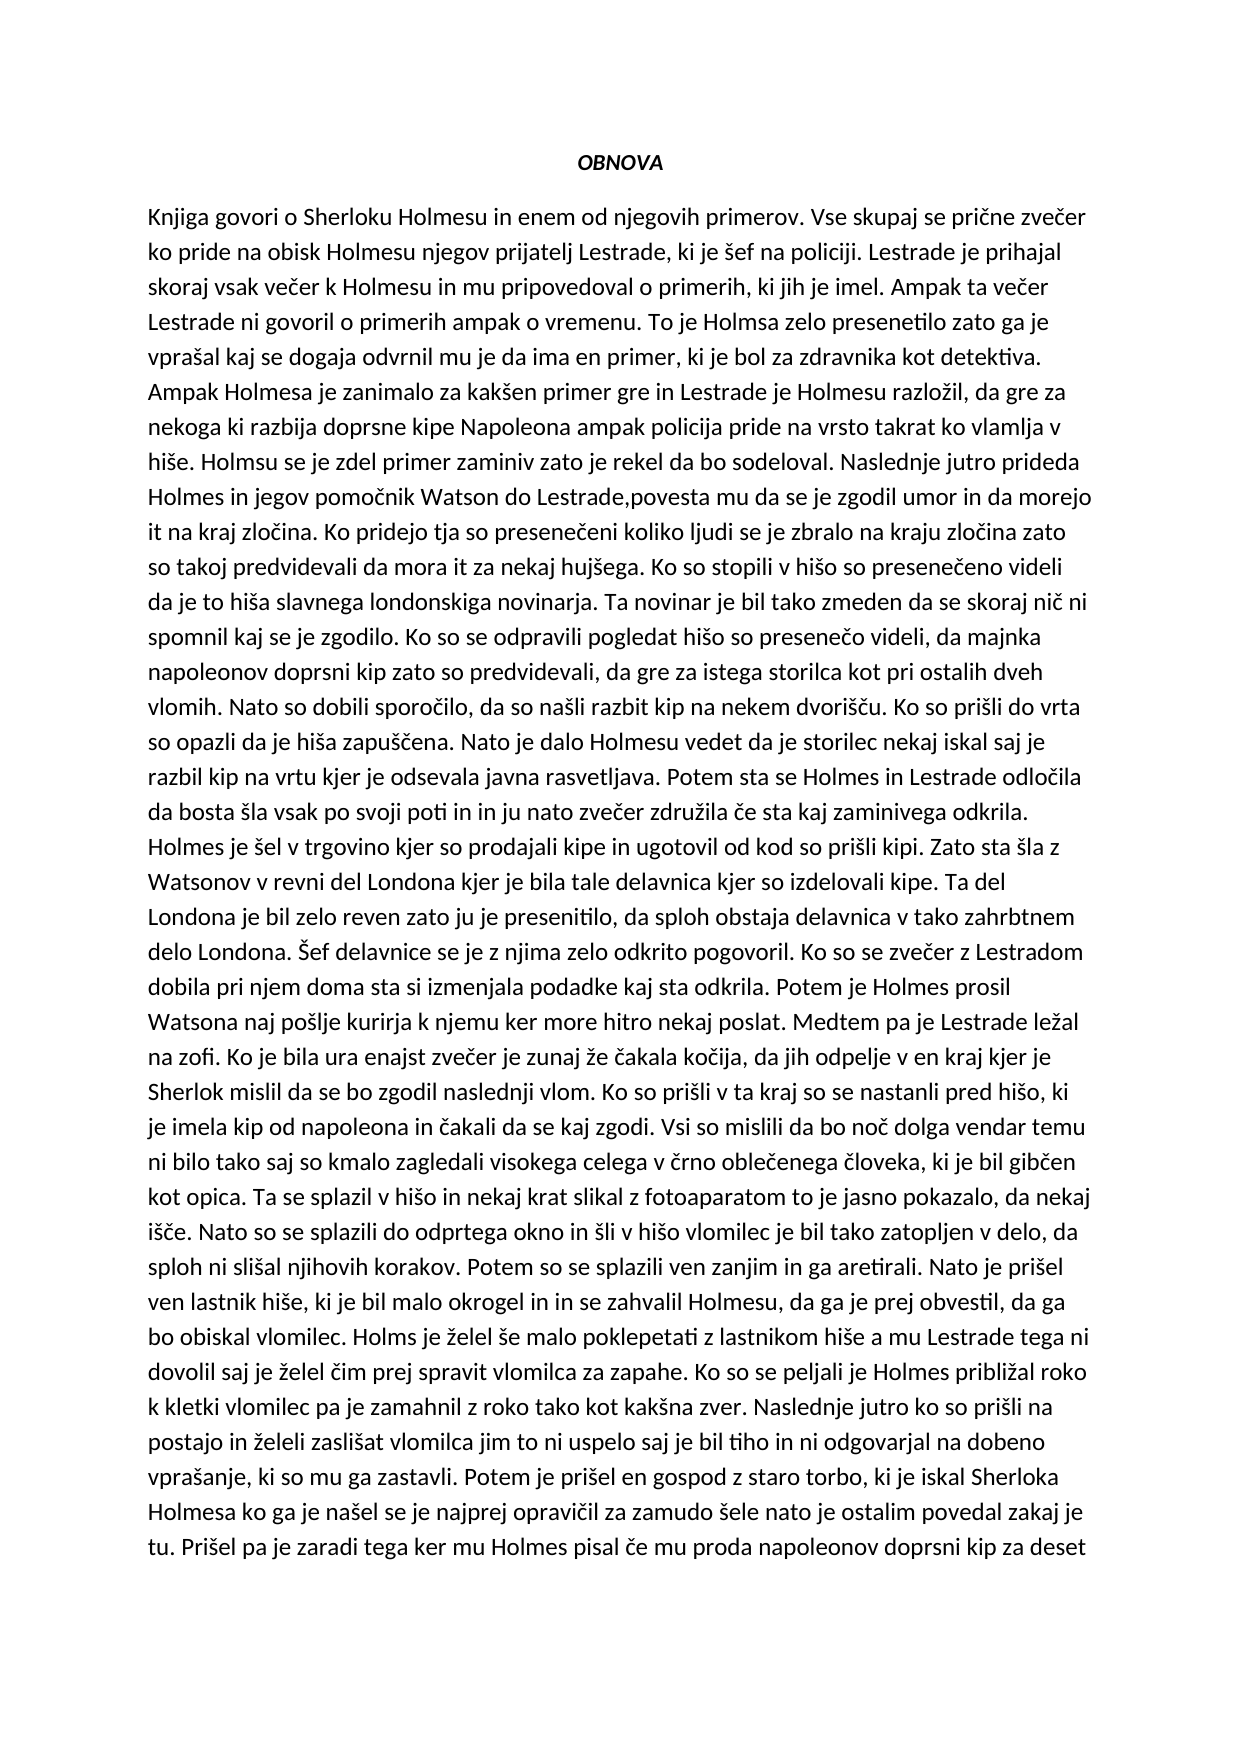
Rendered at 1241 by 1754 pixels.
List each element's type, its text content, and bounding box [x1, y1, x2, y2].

text Knjiga govori o Sherloku Holmesu in enem od njegovih primerov. Vse skupaj se prične zvečer ko pride na obisk Holmesu njegov prijatelj Lestrade, ki je šef na policiji. Lestrade je prihajal skoraj vsak večer k Holmesu in mu pripovedoval o primerih, ki jih je imel. Ampak ta večer Lestrade ni govoril o primerih ampak o vremenu. To je Holmsa zelo presenetilo zato ga je vprašal kaj se dogaja odvrnil mu je da ima en primer, ki je bol za zdravnika kot detektiva. Ampak Holmesa je zanimalo za kakšen primer gre in Lestrade je Holmesu razložil, da gre za nekoga ki razbija doprsne kipe Napoleona ampak policija pride na vrsto takrat ko vlamlja v hiše. Holmsu se je zdel primer zaminiv zato je rekel da bo sodeloval. Naslednje jutro prideda Holmes in jegov pomočnik Watson do Lestrade,povesta mu da se je zgodil umor in da morejo it na kraj zločina. Ko pridejo tja so presenečeni koliko ljudi se je zbralo na kraju zločina zato so takoj predvidevali da mora it za nekaj hujšega. Ko so stopili v hišo so presenečeno videli da je to hiša slavnega londonskiga novinarja. Ta novinar je bil tako zmeden da se skoraj nič ni spomnil kaj se je zgodilo. Ko so se odpravili pogledat hišo so presenečo videli, da majnka napoleonov doprsni kip zato so predvidevali, da gre za istega storilca kot pri ostalih dveh vlomih. Nato so dobili sporočilo, da so našli razbit kip na nekem dvorišču. Ko so prišli do vrta so opazli da je hiša zapuščena. Nato je dalo Holmesu vedet da je storilec nekaj iskal saj je razbil kip na vrtu kjer je odsevala javna rasvetljava. Potem sta se Holmes in Lestrade odločila da bosta šla vsak po svoji poti in in ju nato zvečer združila če sta kaj zaminivega odkrila. Holmes je šel v trgovino kjer so prodajali kipe in ugotovil od kod so prišli kipi. Zato sta šla z Watsonov v revni del Londona kjer je bila tale delavnica kjer so izdelovali kipe. Ta del Londona je bil zelo reven zato ju je presenitilo, da sploh obstaja delavnica v tako zahrbtnem delo Londona. Šef delavnice se je z njima zelo odkrito pogovoril. Ko so se zvečer z Lestradom dobila pri njem doma sta si izmenjala podadke kaj sta odkrila. Potem je Holmes prosil Watsona naj pošlje kurirja k njemu ker more hitro nekaj poslat. Medtem pa je Lestrade ležal na zofi. Ko je bila ura enajst zvečer je zunaj že čakala kočija, da jih odpelje v en kraj kjer je Sherlok mislil da se bo zgodil naslednji vlom. Ko so prišli v ta kraj so se nastanli pred hišo, ki je imela kip od napoleona in čakali da se kaj zgodi. Vsi so mislili da bo noč dolga vendar temu ni bilo tako saj so kmalo zagledali visokega celega v črno oblečenega človeka, ki je bil gibčen kot opica. Ta se splazil v hišo in nekaj krat slikal z fotoaparatom to je jasno pokazalo, da nekaj išče. Nato so se splazili do odprtega okno in šli v hišo vlomilec je bil tako zatopljen v delo, da sploh ni slišal njihovih korakov. Potem so se splazili ven zanjim in ga aretirali. Nato je prišel ven lastnik hiše, ki je bil malo okrogel in in se zahvalil Holmesu, da ga je prej obvestil, da ga bo obiskal vlomilec. Holms je želel še malo poklepetati z lastnikom hiše a mu Lestrade tega ni dovolil saj je želel čim prej spravit vlomilca za zapahe. Ko so se peljali je Holmes približal roko k kletki vlomilec pa je zamahnil z roko tako kot kakšna zver. Naslednje jutro ko so prišli na postajo in želeli zaslišat vlomilca jim to ni uspelo saj je bil tiho in ni odgovarjal na dobeno vprašanje, ki so mu ga zastavli. Potem je prišel en gospod z staro torbo, ki je iskal Sherloka Holmesa ko ga je našel se je najprej opravičil za zamudo šele nato je ostalim povedal zakaj je tu. Prišel pa je zaradi tega ker mu Holmes pisal če mu proda napoleonov doprsni kip za deset [148, 201, 1093, 1561]
text OBNOVA [148, 148, 1093, 176]
